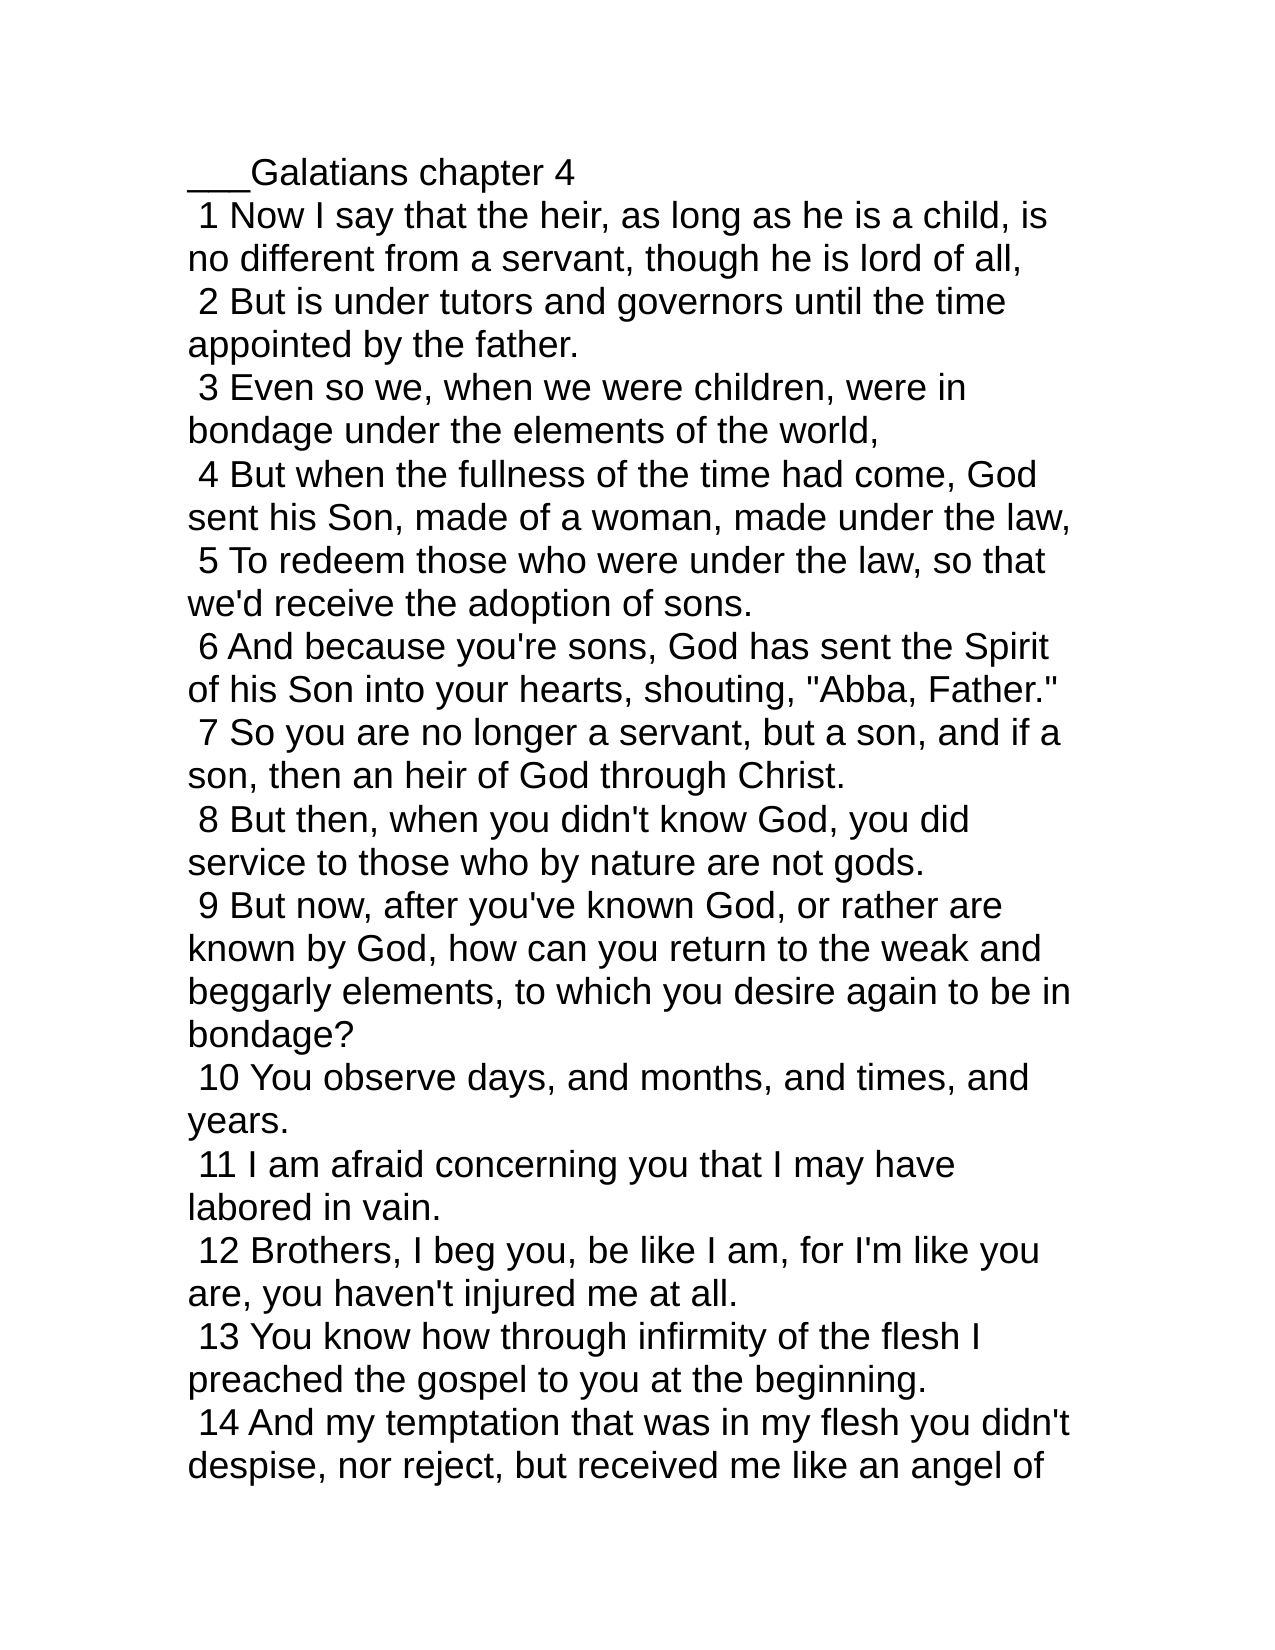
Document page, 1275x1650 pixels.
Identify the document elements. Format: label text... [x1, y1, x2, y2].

text 3 Even so we, when we were children, were in bondage under the elements of the world, [187, 366, 1087, 452]
text 8 But then, when you didn't know God, you did service to those who by nature are not gods. [187, 797, 1087, 883]
text 10 You observe days, and months, and times, and years. [187, 1056, 1087, 1142]
text 11 I am afraid concerning you that I may have labored in vain. [187, 1142, 1087, 1228]
text 9 But now, after you've known God, or rather are known by God, how can you return to the weak and beggarly elements, to which you desire again to be in bondage? [187, 883, 1087, 1056]
text 6 And because you're sons, God has sent the Spirit of his Son into your hearts, shouting, "Abba, Father." [187, 624, 1087, 711]
text 5 To redeem those who were under the law, so that we'd receive the adoption of sons. [187, 538, 1087, 624]
text 12 Brothers, I beg you, be like I am, for I'm like you are, you haven't injured me at all. [187, 1228, 1087, 1314]
text 2 But is under tutors and governors until the time appointed by the father. [187, 279, 1087, 366]
text 13 You know how through infirmity of the flesh I preached the gospel to you at the beginning. [187, 1314, 1087, 1401]
text 7 So you are no longer a servant, but a son, and if a son, then an heir of God through Christ. [187, 711, 1087, 797]
text ___Galatians chapter 4 [187, 150, 1087, 193]
text 14 And my temptation that was in my flesh you didn't despise, nor reject, but received me like an angel of [187, 1401, 1087, 1487]
text 1 Now I say that the heir, as long as he is a child, is no different from a servant, though he is lord of all, [187, 193, 1087, 279]
text 4 But when the fullness of the time had come, God sent his Son, made of a woman, made under the law, [187, 452, 1087, 538]
